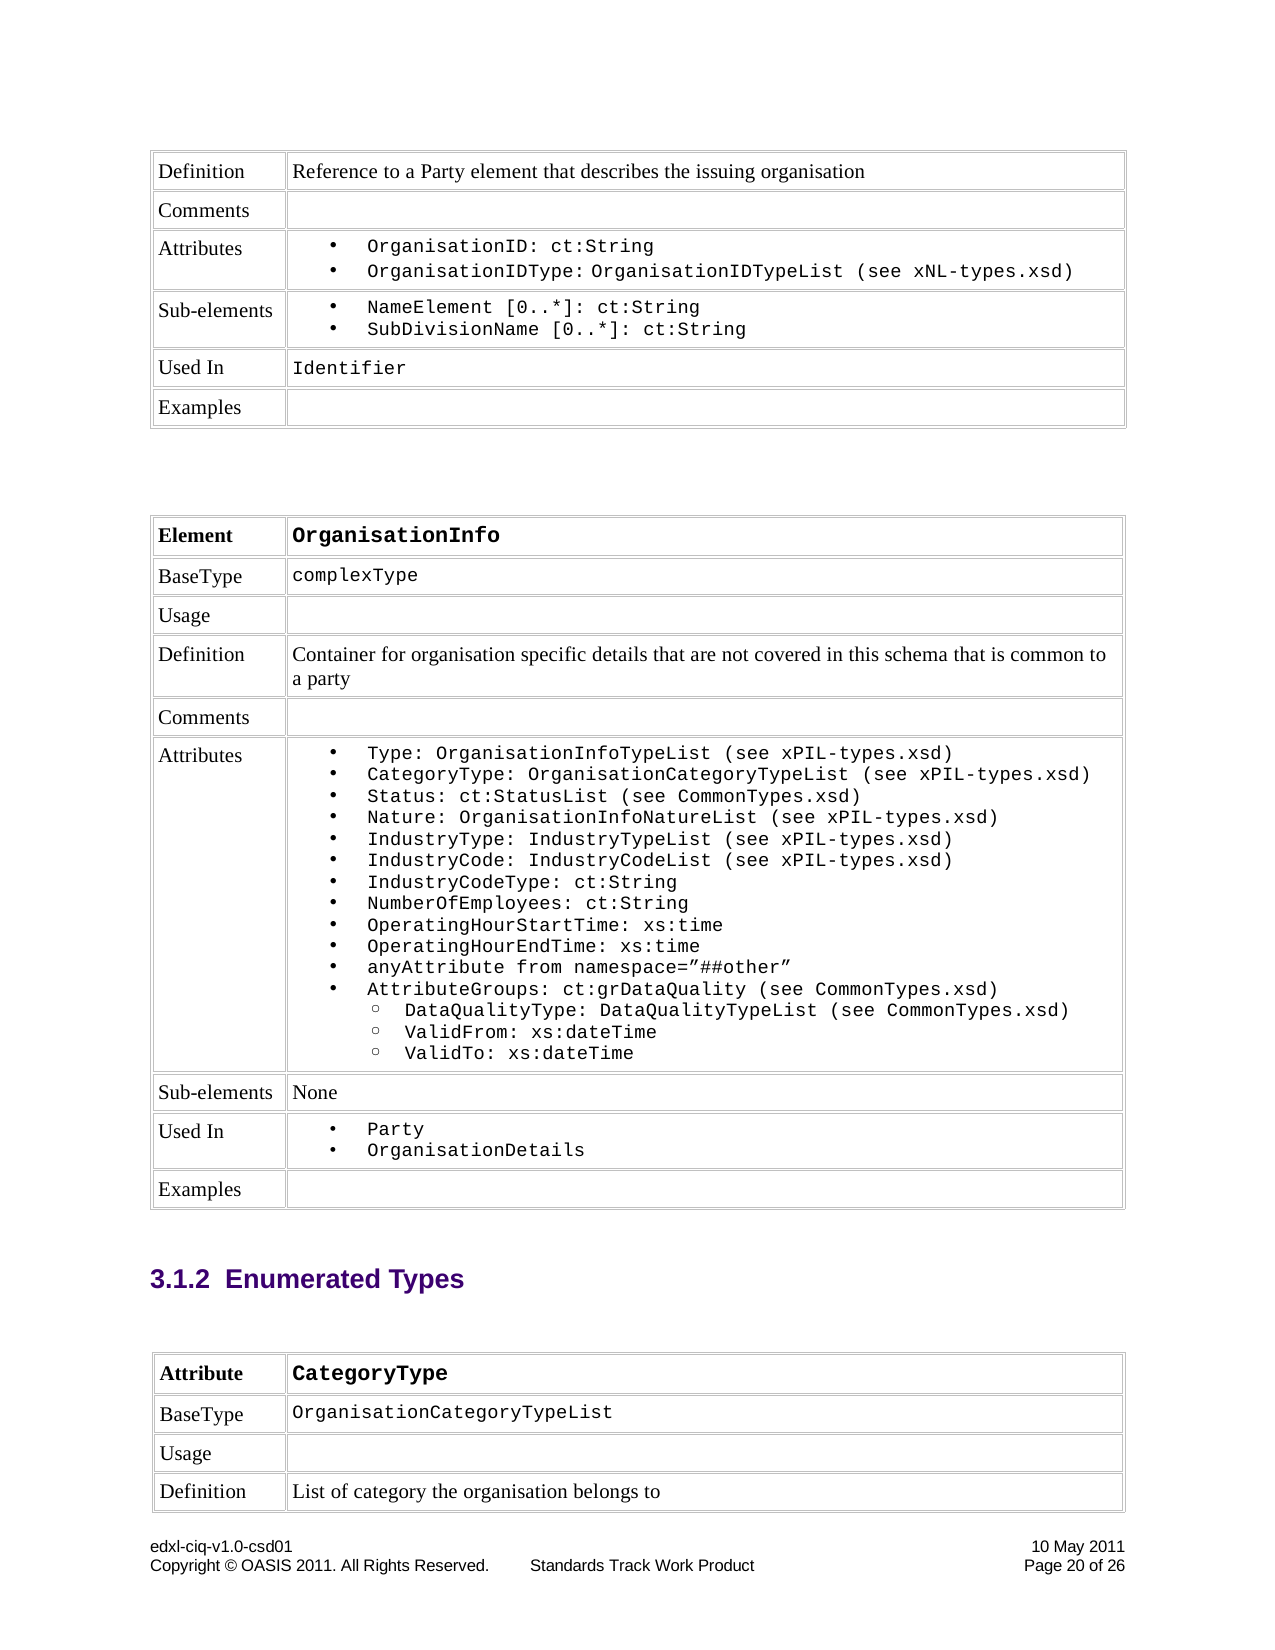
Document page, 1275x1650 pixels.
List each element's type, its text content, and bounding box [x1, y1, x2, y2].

table_cell Usage [154, 597, 285, 633]
table_cell Definition [155, 1474, 285, 1509]
table_cell NameElement [0..*]: ct:String SubDivisionName [0..*]: ct:String [288, 292, 1124, 347]
table_cell BaseType [154, 559, 285, 594]
table_cell complexType [288, 559, 1122, 594]
table_cell Identifier [288, 350, 1124, 386]
table_cell None [288, 1075, 1122, 1110]
table_header CategoryType [288, 1355, 1122, 1393]
table_cell Definition [154, 636, 285, 696]
table_cell Attributes [154, 231, 285, 289]
table_cell List of category the organisation belongs to [288, 1474, 1122, 1509]
table_cell [288, 597, 1122, 633]
table_cell [288, 1435, 1122, 1471]
table_cell Usage [155, 1435, 285, 1471]
table_cell Party OrganisationDetails [288, 1114, 1122, 1168]
table_cell Examples [154, 390, 285, 425]
table_cell OrganisationID: ct:String OrganisationIDType: OrganisationIDTypeList (see xNL-types.xsd) [288, 231, 1124, 289]
table_cell Container for organisation specific details that are not covered in this schema that is common to a party [288, 636, 1122, 696]
table_cell Type: OrganisationInfoTypeList (see xPIL-types.xsd) CategoryType: OrganisationCategoryTypeList (see xPIL-types.xsd) Status: ct:StatusList (see CommonTypes.xsd) Nature: OrganisationInfoNatureList (see xPIL-types.xsd) IndustryType: IndustryTypeList (see xPIL-types.xsd) IndustryCode: IndustryCodeList (see xPIL-types.xsd) IndustryCodeType: ct:String NumberOfEmployees: ct:String OperatingHourStartTime: xs:time OperatingHourEndTime: xs:time anyAttribute from namespace=”##other” AttributeGroups: ct:grDataQuality (see CommonTypes.xsd) DataQualityType: DataQualityTypeList (see CommonTypes.xsd) ValidFrom: xs:dateTime ValidTo: xs:dateTime [288, 738, 1122, 1071]
table_cell Reference to a Party element that describes the issuing organisation [288, 153, 1124, 189]
table_cell [288, 192, 1124, 228]
table_header OrganisationInfo [288, 518, 1122, 555]
table_cell [288, 699, 1122, 735]
table_header Attribute [155, 1355, 285, 1393]
table_cell BaseType [155, 1396, 285, 1432]
table_cell Comments [154, 699, 285, 735]
table_cell [288, 390, 1124, 425]
table_cell [288, 1171, 1122, 1207]
table_cell Attributes [154, 738, 285, 1071]
table_cell Sub-elements [154, 1075, 285, 1110]
table_cell Examples [154, 1171, 285, 1207]
table_cell Used In [154, 350, 285, 386]
table_cell Used In [154, 1114, 285, 1168]
table_cell OrganisationCategoryTypeList [288, 1396, 1122, 1432]
table_cell Definition [154, 153, 285, 189]
table_cell Comments [154, 192, 285, 228]
table_cell Sub-elements [154, 292, 285, 347]
subtitle Enumerated Types [150, 1263, 1125, 1294]
table_header Element [154, 518, 285, 555]
